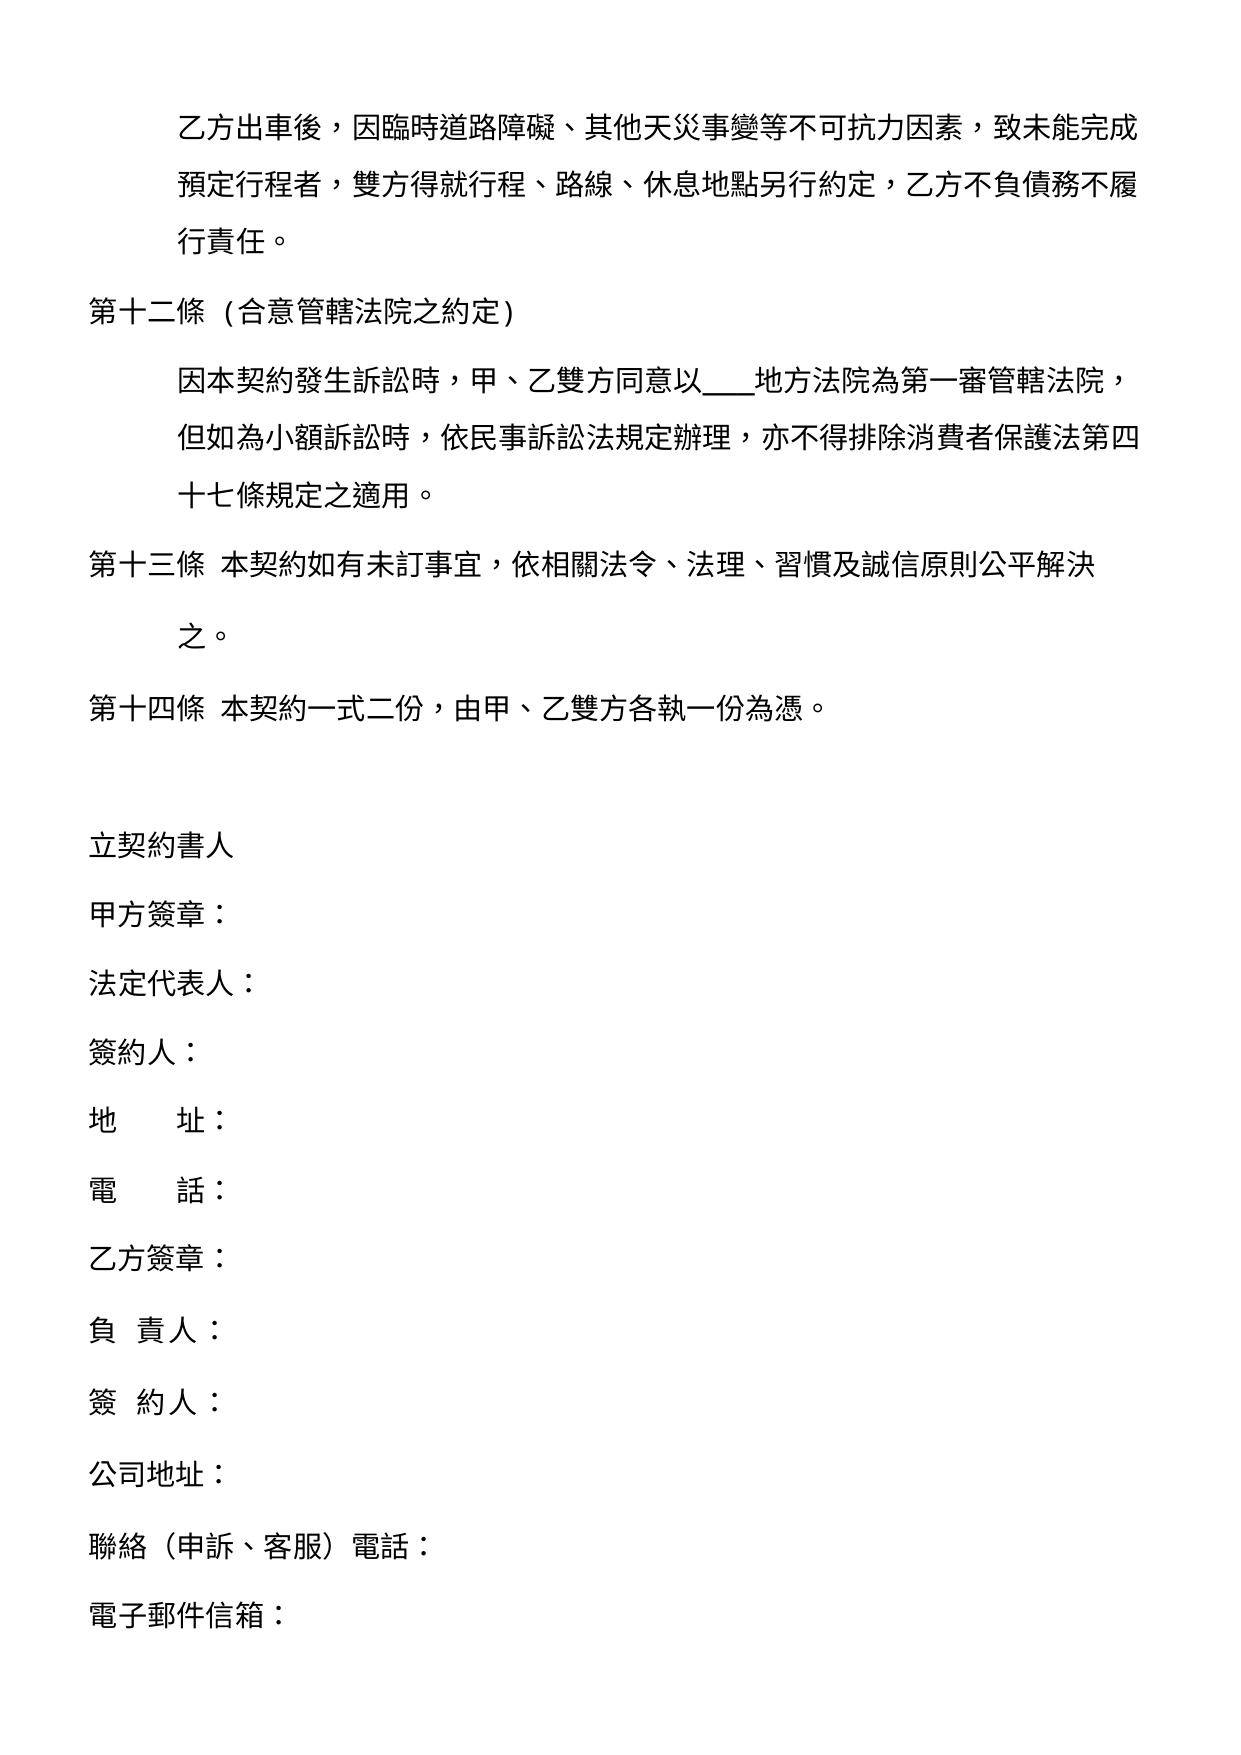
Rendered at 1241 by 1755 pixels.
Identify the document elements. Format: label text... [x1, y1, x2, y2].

text 立契約書人 [88, 822, 1240, 865]
text 地 址： [88, 1098, 1240, 1140]
text 因本契約發生訴訟時，甲、乙雙方同意以___地方法院為第一審管轄法院，但如為小額訴訟時，依民事訴訟法規定辦理，亦不得排除消費者保護法第四十七條規定之適用。 [177, 358, 1152, 514]
text 法定代表人： [88, 960, 1240, 1003]
text 聯絡（申訴、客服）電話： [89, 1524, 1240, 1566]
text 簽約人： [88, 1029, 1240, 1071]
text 乙方出車後，因臨時道路障礙、其他天災事變等不可抗力因素，致未能完成預定行程者，雙方得就行程、路線、休息地點另行約定，乙方不負債務不履行責任。 [177, 105, 1140, 261]
text 之。 [89, 614, 1159, 656]
text 第十四條 本契約一式二份，由甲、乙雙方各執一份為憑。 [89, 686, 1159, 728]
text 電 話： [88, 1167, 1240, 1209]
text 甲方簽章： [88, 891, 1240, 933]
text 第十三條 本契約如有未訂事宜，依相關法令、法理、習慣及誠信原則公平解決 [89, 542, 1159, 584]
text 電子郵件信箱： [89, 1593, 1240, 1635]
text 第十二條 (合意管轄法院之約定) [89, 289, 1240, 331]
text 乙方簽章：負 責人：簽 約人：公司地址： [88, 1236, 235, 1494]
